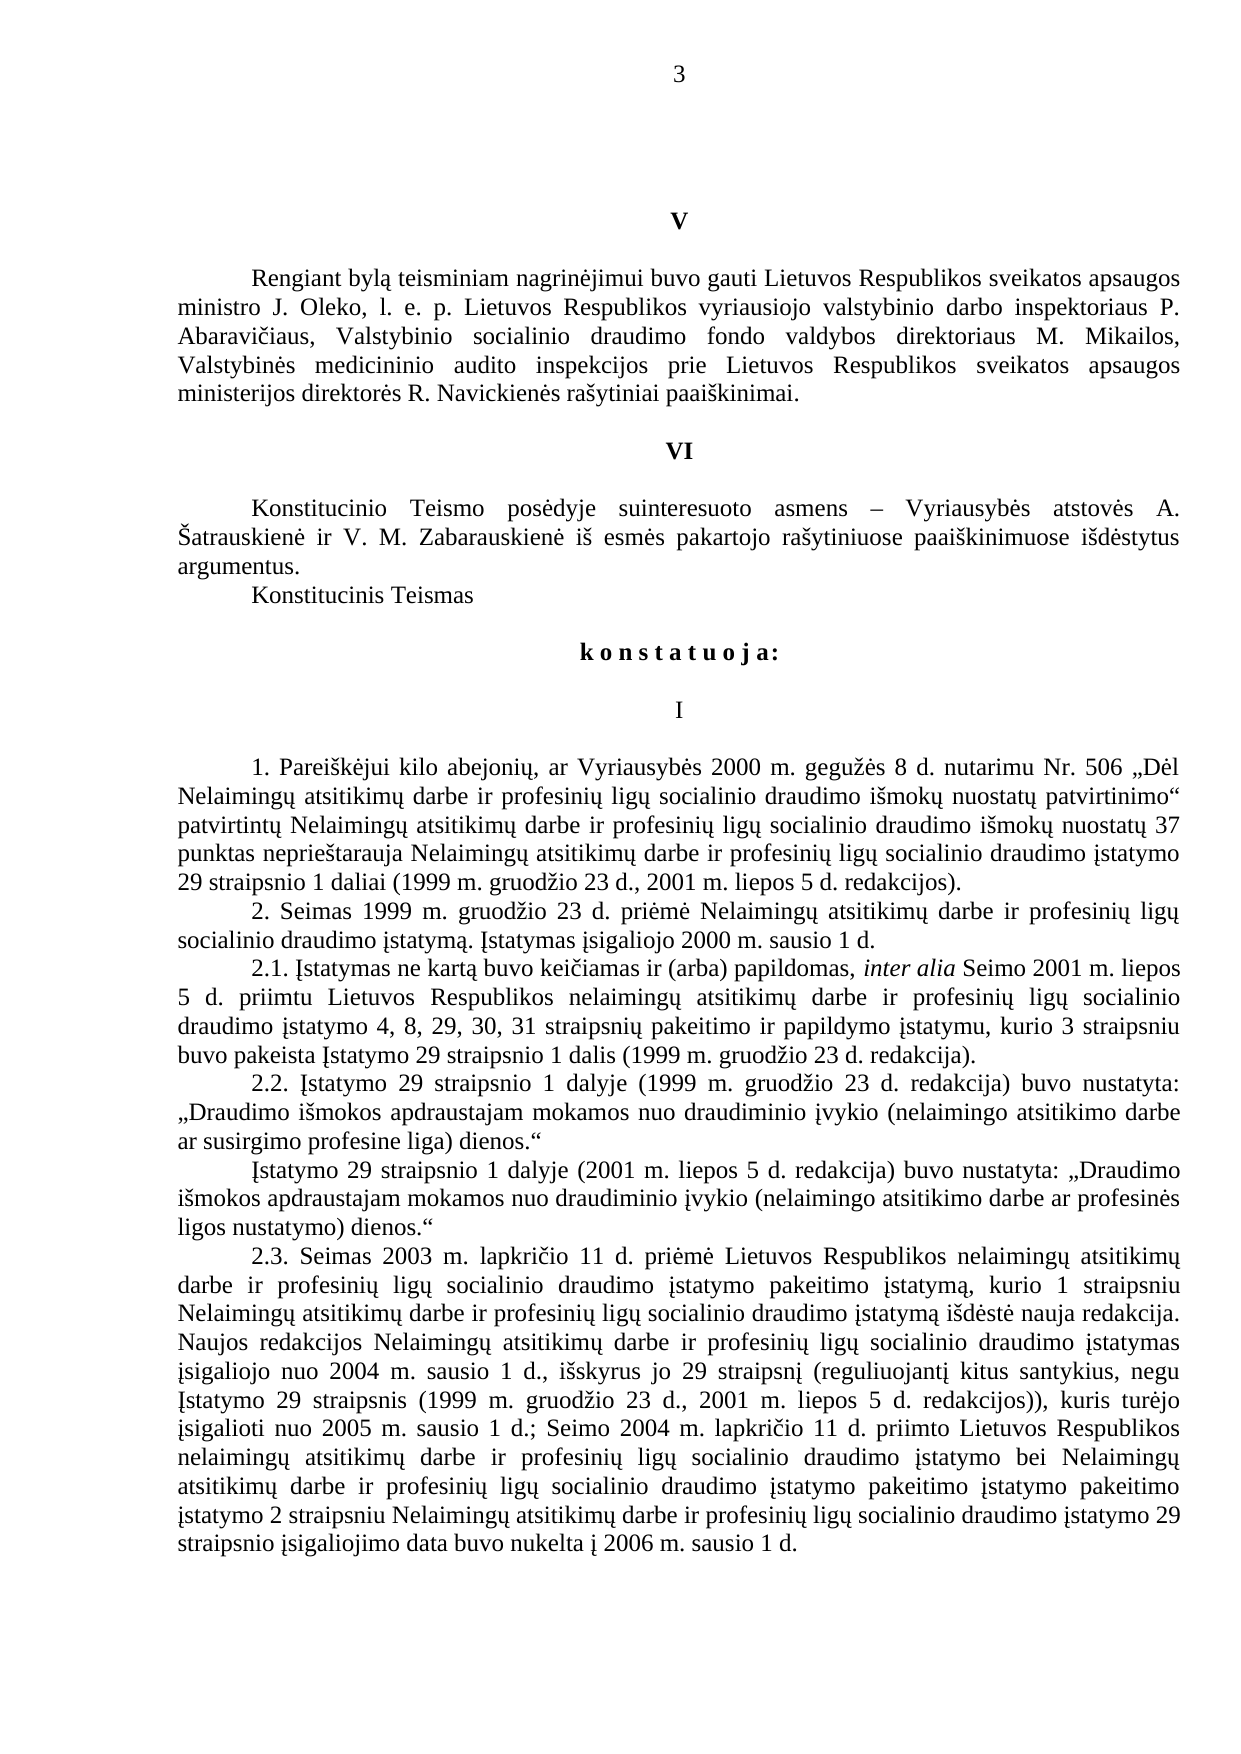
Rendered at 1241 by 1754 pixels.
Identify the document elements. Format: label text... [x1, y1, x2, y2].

text V [177, 206, 1181, 235]
text Įstatymo 29 straipsnio 1 dalyje (2001 m. liepos 5 d. redakcija) buvo nustatyta: „Draudimo išmokos apdraustajam mokamos nuo draudiminio įvykio (nelaimingo atsitikimo darbe ar profesinės ligos nustatymo) dienos.“ [177, 1155, 1181, 1241]
text konstatuoja: [177, 637, 1181, 666]
text Konstitucinio Teismo posėdyje suinteresuoto asmens – Vyriausybės atstovės A. Šatrauskienė ir V. M. Zabarauskienė iš esmės pakartojo rašytiniuose paaiškinimuose išdėstytus argumentus. [177, 493, 1181, 580]
text Rengiant bylą teisminiam nagrinėjimui buvo gauti Lietuvos Respublikos sveikatos apsaugos ministro J. Oleko, l. e. p. Lietuvos Respublikos vyriausiojo valstybinio darbo inspektoriaus P. Abaravičiaus, Valstybinio socialinio draudimo fondo valdybos direktoriaus M. Mikailos, Valstybinės medicininio audito inspekcijos prie Lietuvos Respublikos sveikatos apsaugos ministerijos direktorės R. Navickienės rašytiniai paaiškinimai. [177, 263, 1181, 407]
text 2.3. Seimas 2003 m. lapkričio 11 d. priėmė Lietuvos Respublikos nelaimingų atsitikimų darbe ir profesinių ligų socialinio draudimo įstatymo pakeitimo įstatymą, kurio 1 straipsniu Nelaimingų atsitikimų darbe ir profesinių ligų socialinio draudimo įstatymą išdėstė nauja redakcija. Naujos redakcijos Nelaimingų atsitikimų darbe ir profesinių ligų socialinio draudimo įstatymas įsigaliojo nuo 2004 m. sausio 1 d., išskyrus jo 29 straipsnį (reguliuojantį kitus santykius, negu Įstatymo 29 straipsnis (1999 m. gruodžio 23 d., 2001 m. liepos 5 d. redakcijos)), kuris turėjo įsigalioti nuo 2005 m. sausio 1 d.; Seimo 2004 m. lapkričio 11 d. priimto Lietuvos Respublikos nelaimingų atsitikimų darbe ir profesinių ligų socialinio draudimo įstatymo bei Nelaimingų atsitikimų darbe ir profesinių ligų socialinio draudimo įstatymo pakeitimo įstatymo pakeitimo įstatymo 2 straipsniu Nelaimingų atsitikimų darbe ir profesinių ligų socialinio draudimo įstatymo 29 straipsnio įsigaliojimo data buvo nukelta į 2006 m. sausio 1 d. [177, 1241, 1181, 1557]
text 2. Seimas 1999 m. gruodžio 23 d. priėmė Nelaimingų atsitikimų darbe ir profesinių ligų socialinio draudimo įstatymą. Įstatymas įsigaliojo 2000 m. sausio 1 d. [177, 896, 1181, 953]
text Konstitucinis Teismas [177, 580, 1181, 608]
text VI [177, 436, 1181, 465]
text 1. Pareiškėjui kilo abejonių, ar Vyriausybės 2000 m. gegužės 8 d. nutarimu Nr. 506 „Dėl Nelaimingų atsitikimų darbe ir profesinių ligų socialinio draudimo išmokų nuostatų patvirtinimo“ patvirtintų Nelaimingų atsitikimų darbe ir profesinių ligų socialinio draudimo išmokų nuostatų 37 punktas neprieštarauja Nelaimingų atsitikimų darbe ir profesinių ligų socialinio draudimo įstatymo 29 straipsnio 1 daliai (1999 m. gruodžio 23 d., 2001 m. liepos 5 d. redakcijos). [177, 752, 1181, 896]
text 2.2. Įstatymo 29 straipsnio 1 dalyje (1999 m. gruodžio 23 d. redakcija) buvo nustatyta: „Draudimo išmokos apdraustajam mokamos nuo draudiminio įvykio (nelaimingo atsitikimo darbe ar susirgimo profesine liga) dienos.“ [177, 1068, 1181, 1155]
text I [177, 695, 1181, 723]
text 2.1. Įstatymas ne kartą buvo keičiamas ir (arba) papildomas, inter alia Seimo 2001 m. liepos 5 d. priimtu Lietuvos Respublikos nelaimingų atsitikimų darbe ir profesinių ligų socialinio draudimo įstatymo 4, 8, 29, 30, 31 straipsnių pakeitimo ir papildymo įstatymu, kurio 3 straipsniu buvo pakeista Įstatymo 29 straipsnio 1 dalis (1999 m. gruodžio 23 d. redakcija). [177, 953, 1181, 1068]
